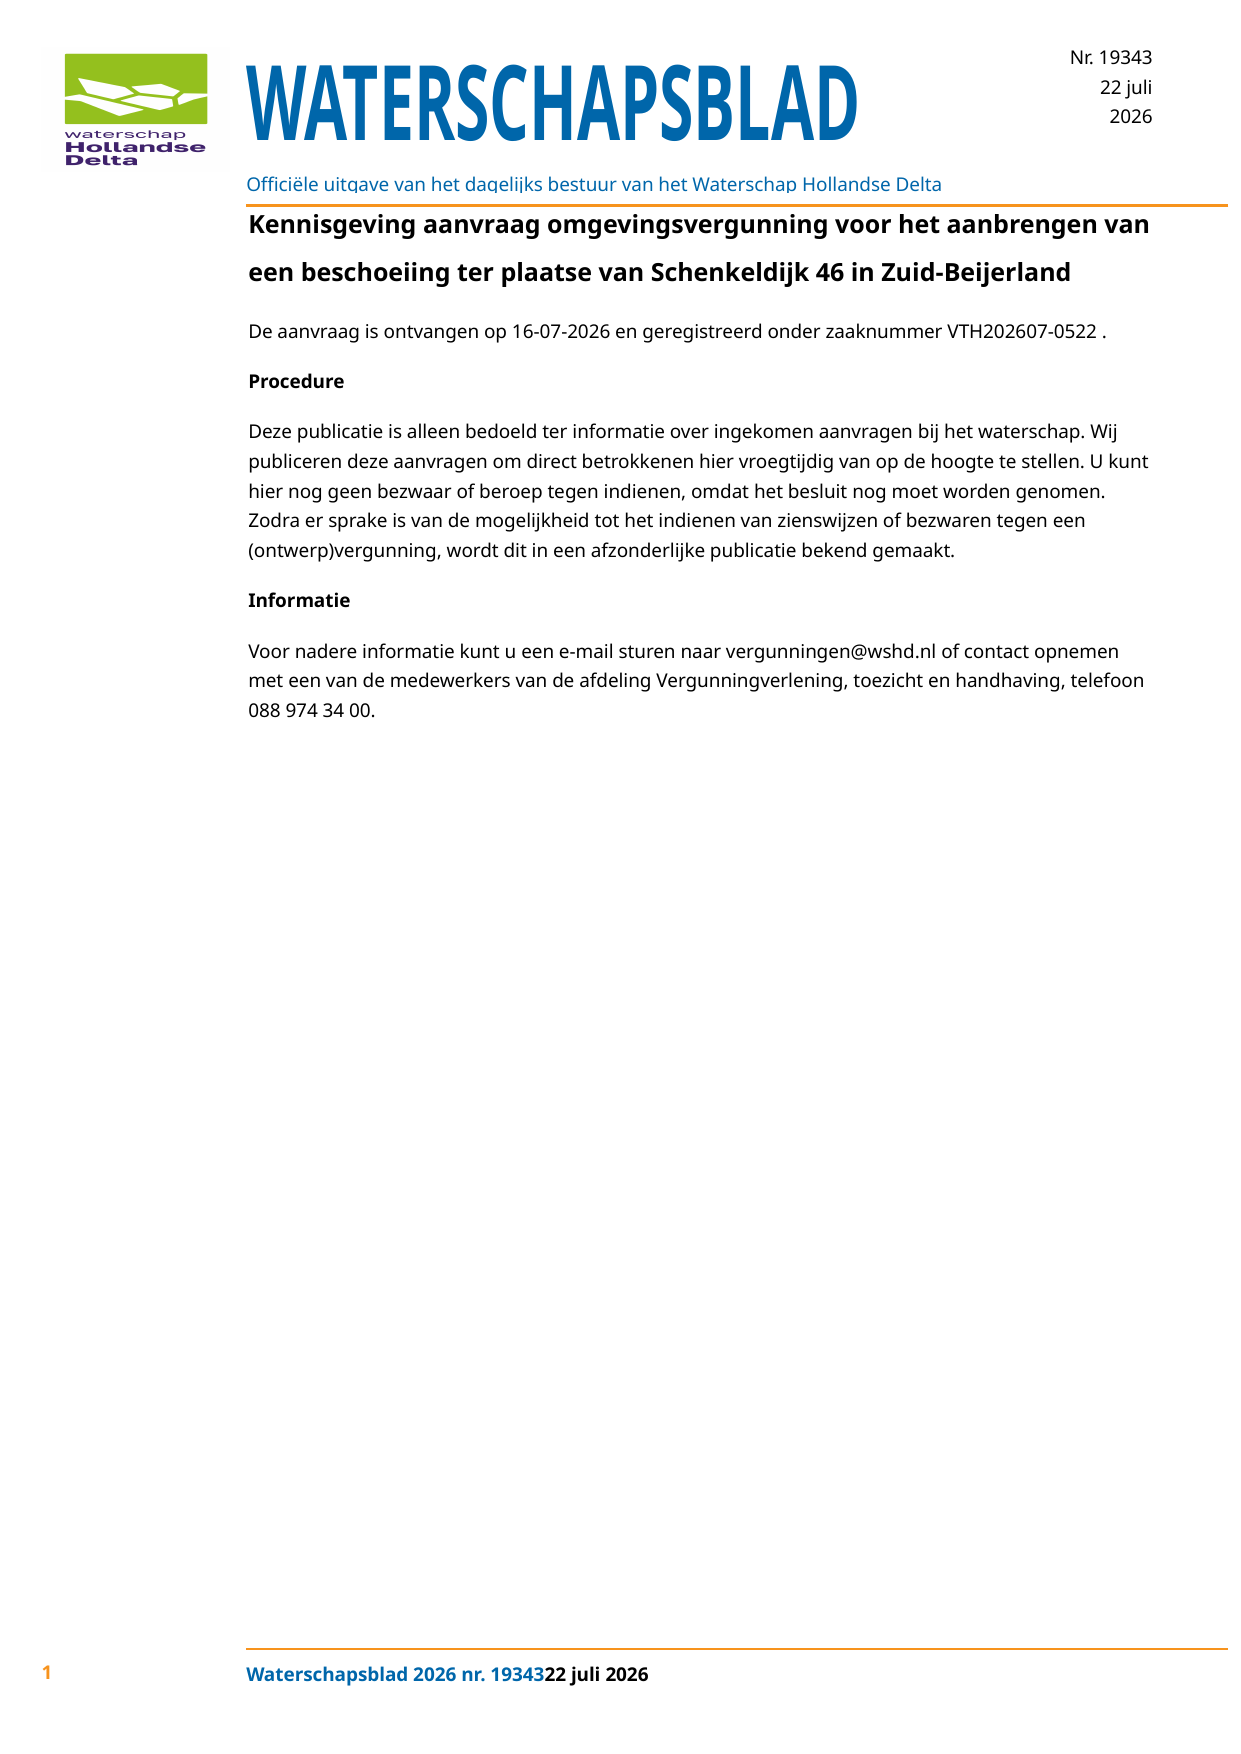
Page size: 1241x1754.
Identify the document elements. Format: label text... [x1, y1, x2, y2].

text Informatie [248, 587, 1152, 613]
text Deze publicatie is alleen bedoeld ter informatie over ingekomen aanvragen bij het waterschap. Wij publiceren deze aanvragen om direct betrokkenen hier vroegtijdig van op de hoogte te stellen. U kunt hier nog geen bezwaar of beroep tegen indienen, omdat het besluit nog moet worden genomen. Zodra er sprake is van de mogelijkheid tot het indienen van zienswijzen of bezwaren tegen een (ontwerp)vergunning, wordt dit in een afzonderlijke publicatie bekend gemaakt. [248, 419, 1152, 563]
text Kennisgeving aanvraag omgevingsvergunning voor het aanbrengen van een beschoeiing ter plaatse van Schenkeldijk 46 in Zuid-Beijerland [248, 207, 1152, 288]
picture [41, 47, 231, 172]
text Voor nadere informatie kunt u een e-mail sturen naar vergunningen@wshd.nl of contact opnemen met een van de medewerkers van de afdeling Vergunningverlening, toezicht en handhaving, telefoon 088 974 34 00. [248, 638, 1152, 723]
text Procedure [248, 368, 1152, 394]
text De aanvraag is ontvangen op 16-07-2026 en geregistreerd onder zaaknummer VTH202607-0522 . [248, 318, 1152, 344]
